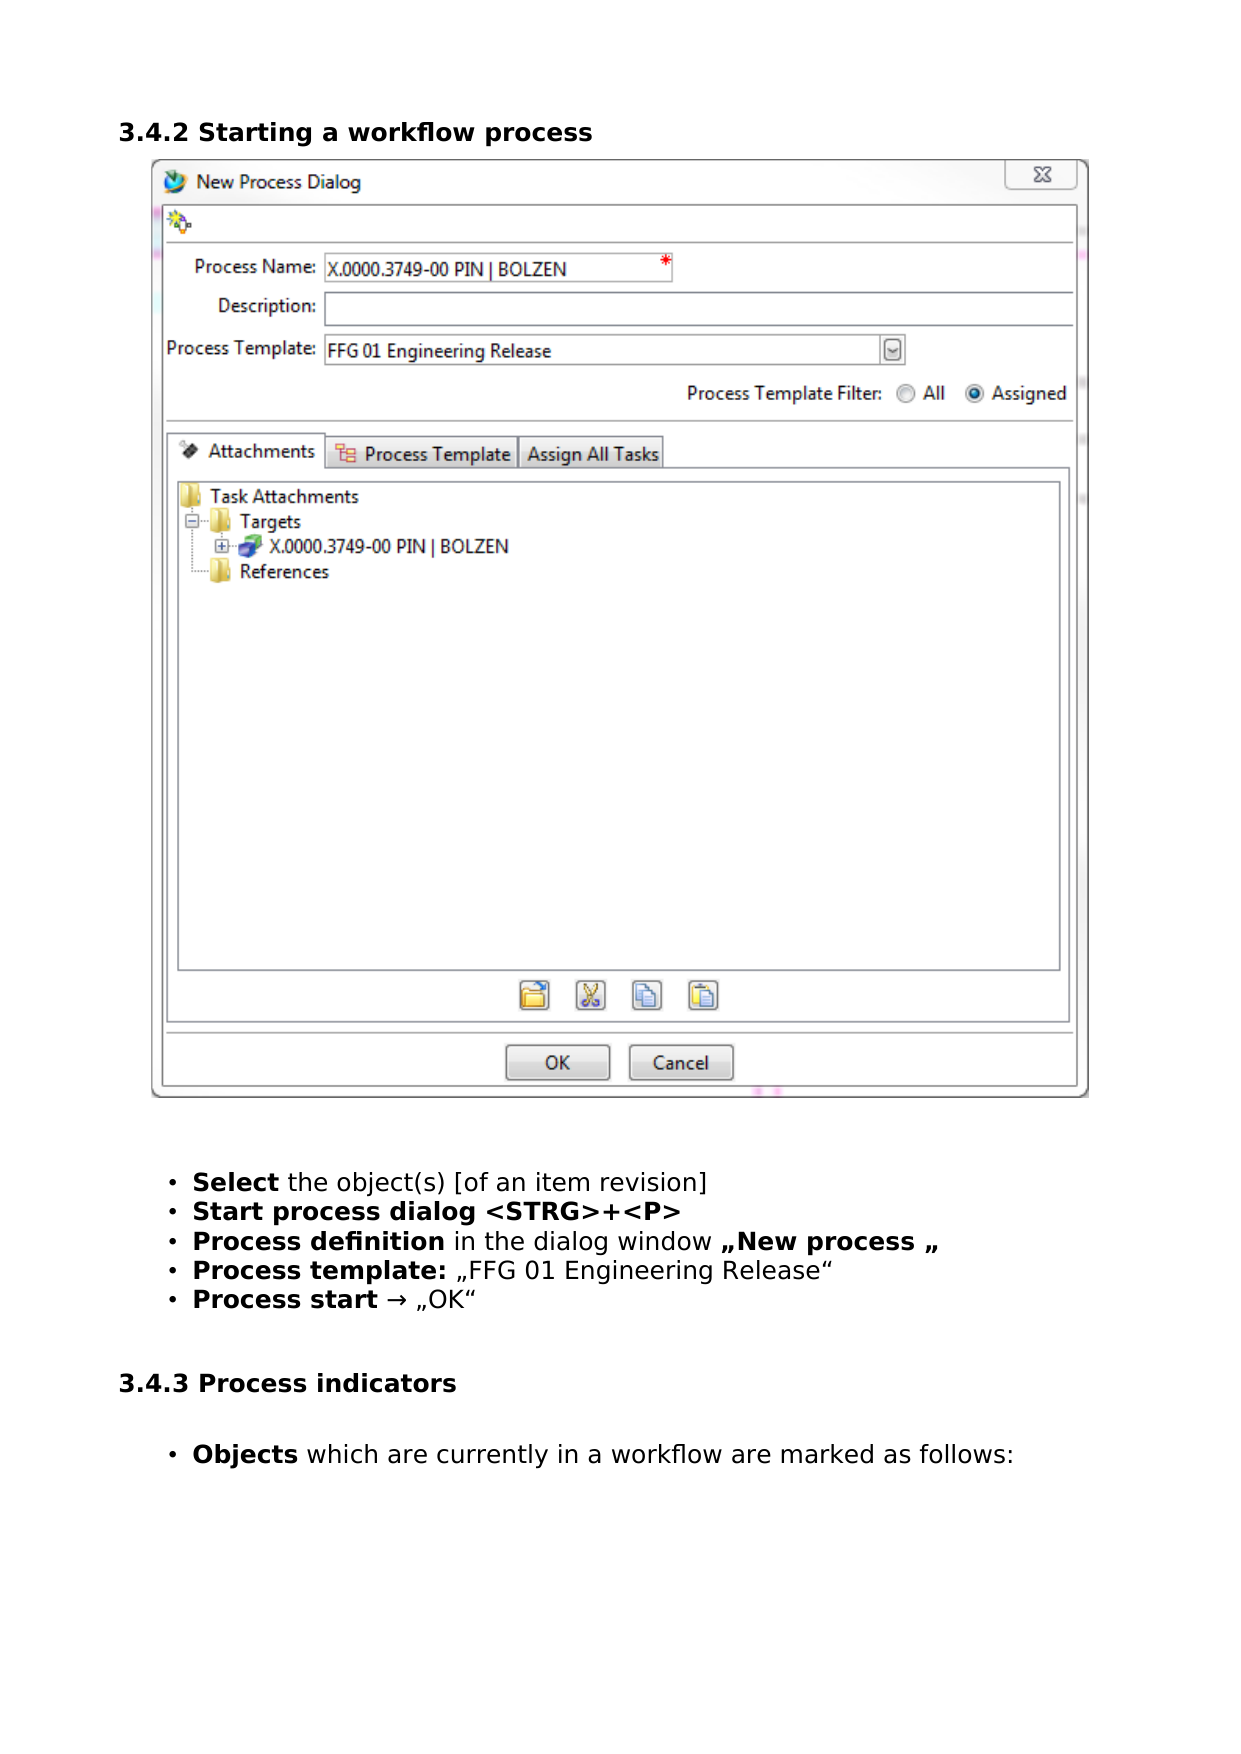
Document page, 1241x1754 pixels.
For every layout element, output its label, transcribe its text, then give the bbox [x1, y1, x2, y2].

list Objects which are currently in a workflow are marked as follows: [177, 1440, 1122, 1469]
list Start process dialog <STRG>+<P> [177, 1198, 1122, 1227]
subtitle 3.4.3 Process indicators [118, 1369, 1122, 1398]
subtitle 3.4.2 Starting a workflow process [118, 118, 1122, 147]
list Process definition in the dialog window „New process „ [177, 1227, 1122, 1256]
picture [151, 159, 1089, 1098]
list Process template: „FFG 01 Engineering Release“ [177, 1256, 1122, 1285]
list Process start → „OK“ [177, 1285, 1122, 1314]
list Select the object(s) [of an item revision] [177, 1168, 1122, 1198]
